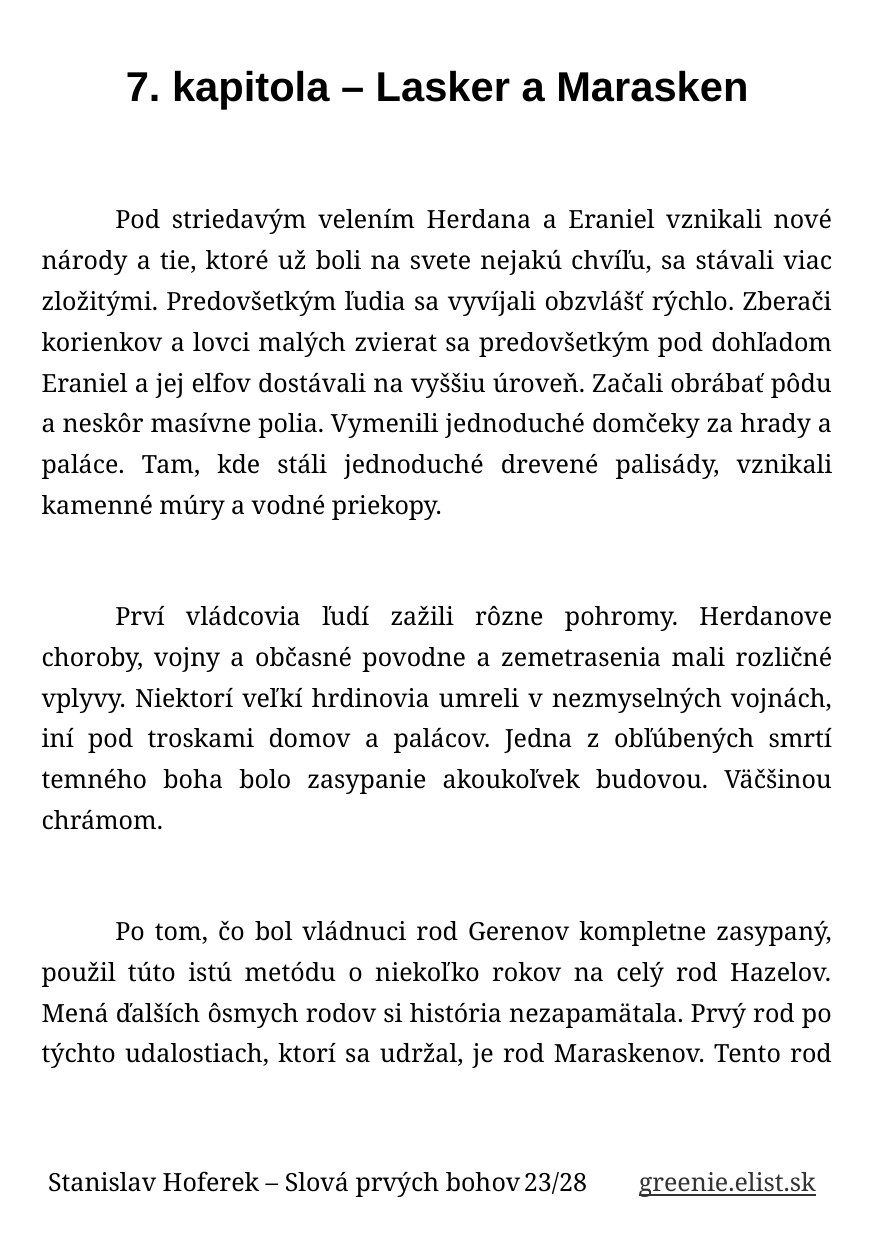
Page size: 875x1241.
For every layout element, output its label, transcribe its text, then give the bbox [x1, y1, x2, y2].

text Pod striedavým velením Herdana a Eraniel vznikali nové národy a tie, ktoré už boli na svete nejakú chvíľu, sa stávali viac zložitými. Predovšetkým ľudia sa vyvíjali obzvlášť rýchlo. Zberači korienkov a lovci malých zvierat sa predovšetkým pod dohľadom Eraniel a jej elfov dostávali na vyššiu úroveň. Začali obrábať pôdu a neskôr masívne polia. Vymenili jednoduché domčeky za hrady a paláce. Tam, kde stáli jednoduché drevené palisády, vznikali kamenné múry a vodné priekopy. [41, 202, 833, 522]
subtitle 7. kapitola – Lasker a Marasken [41, 62, 833, 110]
text Po tom, čo bol vládnuci rod Gerenov kompletne zasypaný, použil túto istú metódu o niekoľko rokov na celý rod Hazelov. Mená ďalších ôsmych rodov si história nezapamätala. Prvý rod po týchto udalostiach, ktorí sa udržal, je rod Maraskenov. Tento rod [41, 914, 833, 1070]
text Prví vládcovia ľudí zažili rôzne pohromy. Herdanove choroby, vojny a občasné povodne a zemetrasenia mali rozličné vplyvy. Niektorí veľkí hrdinovia umreli v nezmyselných vojnách, iní pod troskami domov a palácov. Jedna z obľúbených smrtí temného boha bolo zasypanie akoukoľvek budovou. Väčšinou chrámom. [41, 599, 833, 837]
